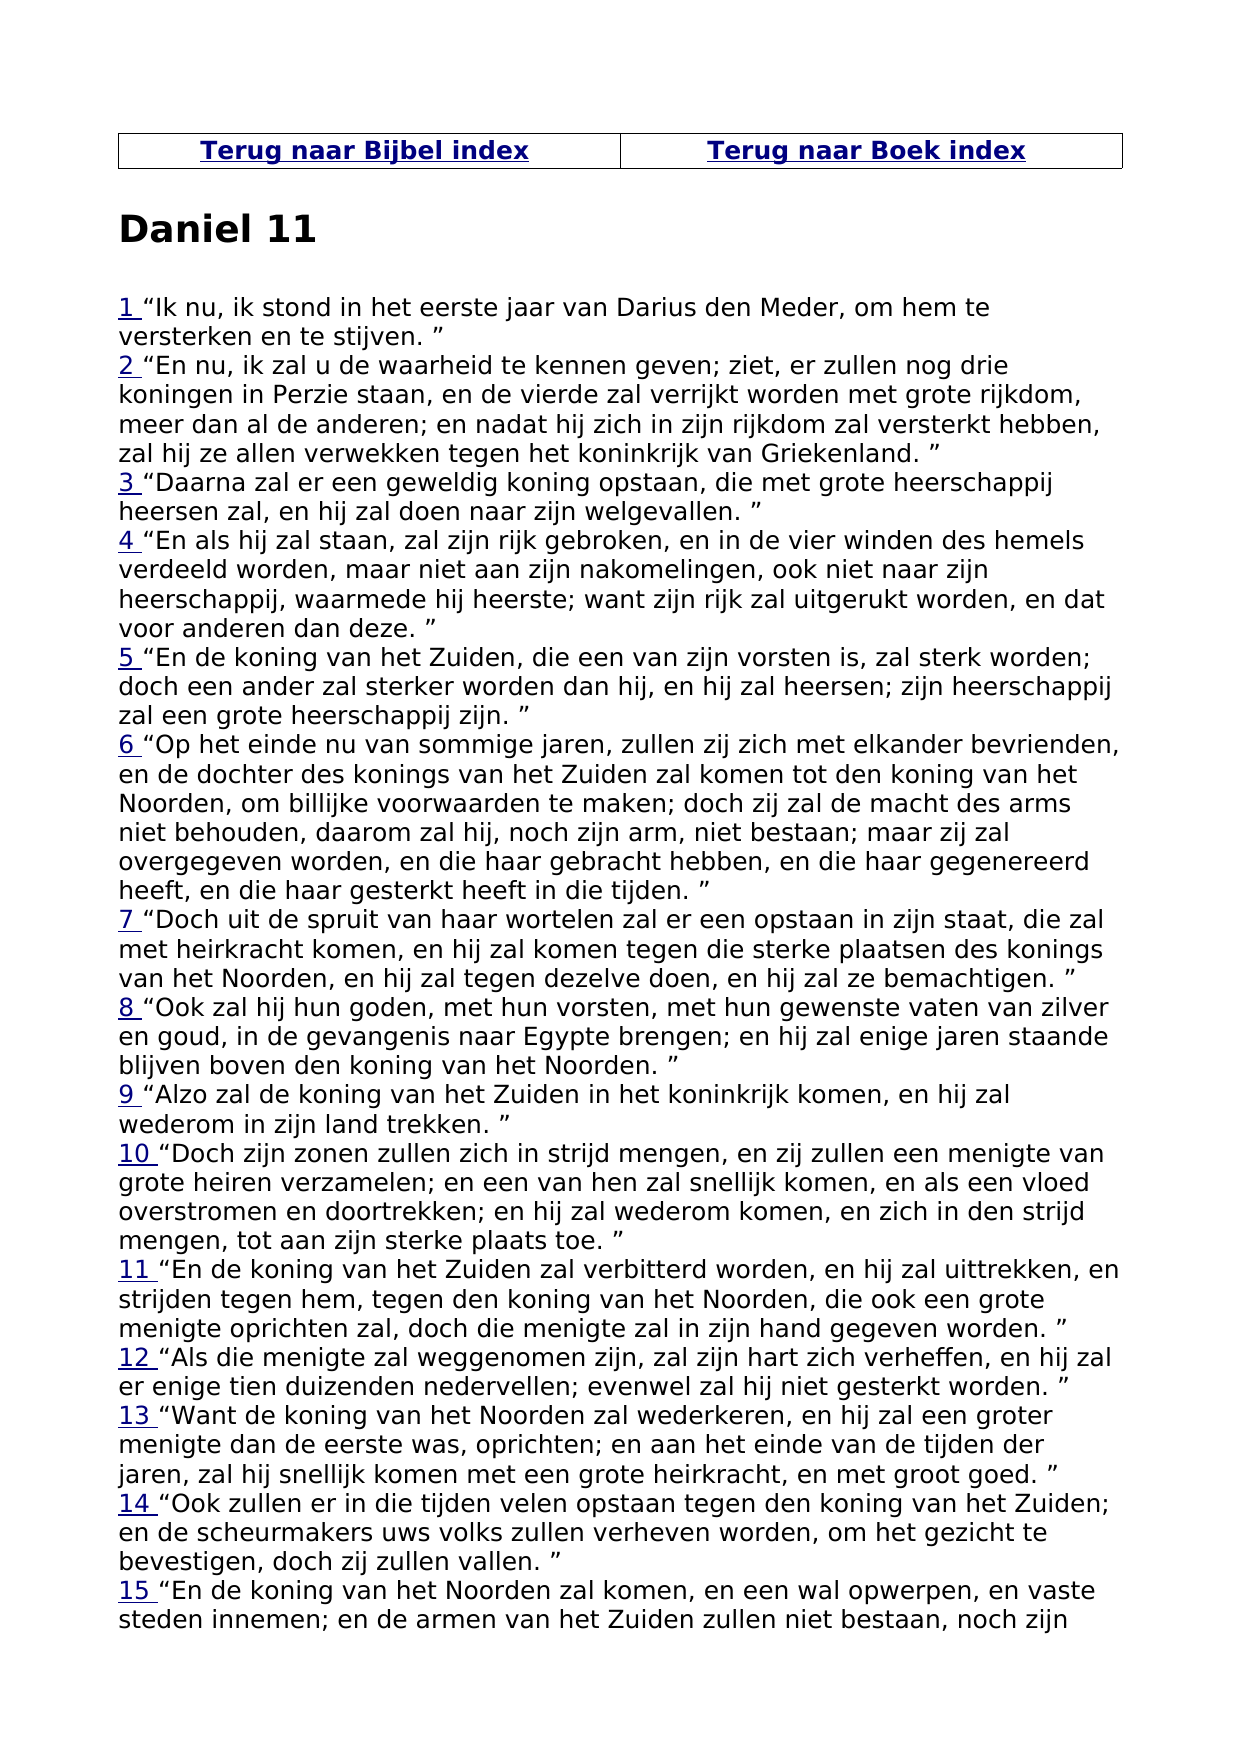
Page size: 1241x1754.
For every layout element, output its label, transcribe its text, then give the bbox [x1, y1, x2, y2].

table_header Terug naar Boek index [621, 134, 1122, 168]
subtitle Daniel 11 [118, 208, 1122, 252]
table_header Terug naar Bijbel index [119, 134, 620, 168]
text 1 “Ik nu, ik stond in het eerste jaar van Darius den Meder, om hem te versterken en te stijven. ” 2 “En nu, ik zal u de waarheid te kennen geven; ziet, er zullen nog drie koningen in Perzie staan, en de vierde zal verrijkt worden met grote rijkdom, meer dan al de anderen; en nadat hij zich in zijn rijkdom zal versterkt hebben, zal hij ze allen verwekken tegen het koninkrijk van Griekenland. ” 3 “Daarna zal er een geweldig koning opstaan, die met grote heerschappij heersen zal, en hij zal doen naar zijn welgevallen. ” 4 “En als hij zal staan, zal zijn rijk gebroken, en in de vier winden des hemels verdeeld worden, maar niet aan zijn nakomelingen, ook niet naar zijn heerschappij, waarmede hij heerste; want zijn rijk zal uitgerukt worden, en dat voor anderen dan deze. ” 5 “En de koning van het Zuiden, die een van zijn vorsten is, zal sterk worden; doch een ander zal sterker worden dan hij, en hij zal heersen; zijn heerschappij zal een grote heerschappij zijn. ” 6 “Op het einde nu van sommige jaren, zullen zij zich met elkander bevrienden, en de dochter des konings van het Zuiden zal komen tot den koning van het Noorden, om billijke voorwaarden te maken; doch zij zal de macht des arms niet behouden, daarom zal hij, noch zijn arm, niet bestaan; maar zij zal overgegeven worden, en die haar gebracht hebben, en die haar gegenereerd heeft, en die haar gesterkt heeft in die tijden. ” 7 “Doch uit de spruit van haar wortelen zal er een opstaan in zijn staat, die zal met heirkracht komen, en hij zal komen tegen die sterke plaatsen des konings van het Noorden, en hij zal tegen dezelve doen, en hij zal ze bemachtigen. ” 8 “Ook zal hij hun goden, met hun vorsten, met hun gewenste vaten van zilver en goud, in de gevangenis naar Egypte brengen; en hij zal enige jaren staande blijven boven den koning van het Noorden. ” 9 “Alzo zal de koning van het Zuiden in het koninkrijk komen, en hij zal wederom in zijn land trekken. ” 10 “Doch zijn zonen zullen zich in strijd mengen, en zij zullen een menigte van grote heiren verzamelen; en een van hen zal snellijk komen, en als een vloed overstromen en doortrekken; en hij zal wederom komen, en zich in den strijd mengen, tot aan zijn sterke plaats toe. ” 11 “En de koning van het Zuiden zal verbitterd worden, en hij zal uittrekken, en strijden tegen hem, tegen den koning van het Noorden, die ook een grote menigte oprichten zal, doch die menigte zal in zijn hand gegeven worden. ” 12 “Als die menigte zal weggenomen zijn, zal zijn hart zich verheffen, en hij zal er enige tien duizenden nedervellen; evenwel zal hij niet gesterkt worden. ” 13 “Want de koning van het Noorden zal wederkeren, en hij zal een groter menigte dan de eerste was, oprichten; en aan het einde van de tijden der jaren, zal hij snellijk komen met een grote heirkracht, en met groot goed. ” 14 “Ook zullen er in die tijden velen opstaan tegen den koning van het Zuiden; en de scheurmakers uws volks zullen verheven worden, om het gezicht te bevestigen, doch zij zullen vallen. ” 15 “En de koning van het Noorden zal komen, en een wal opwerpen, en vaste steden innemen; en de armen van het Zuiden zullen niet bestaan, noch zijn [118, 264, 1122, 1635]
